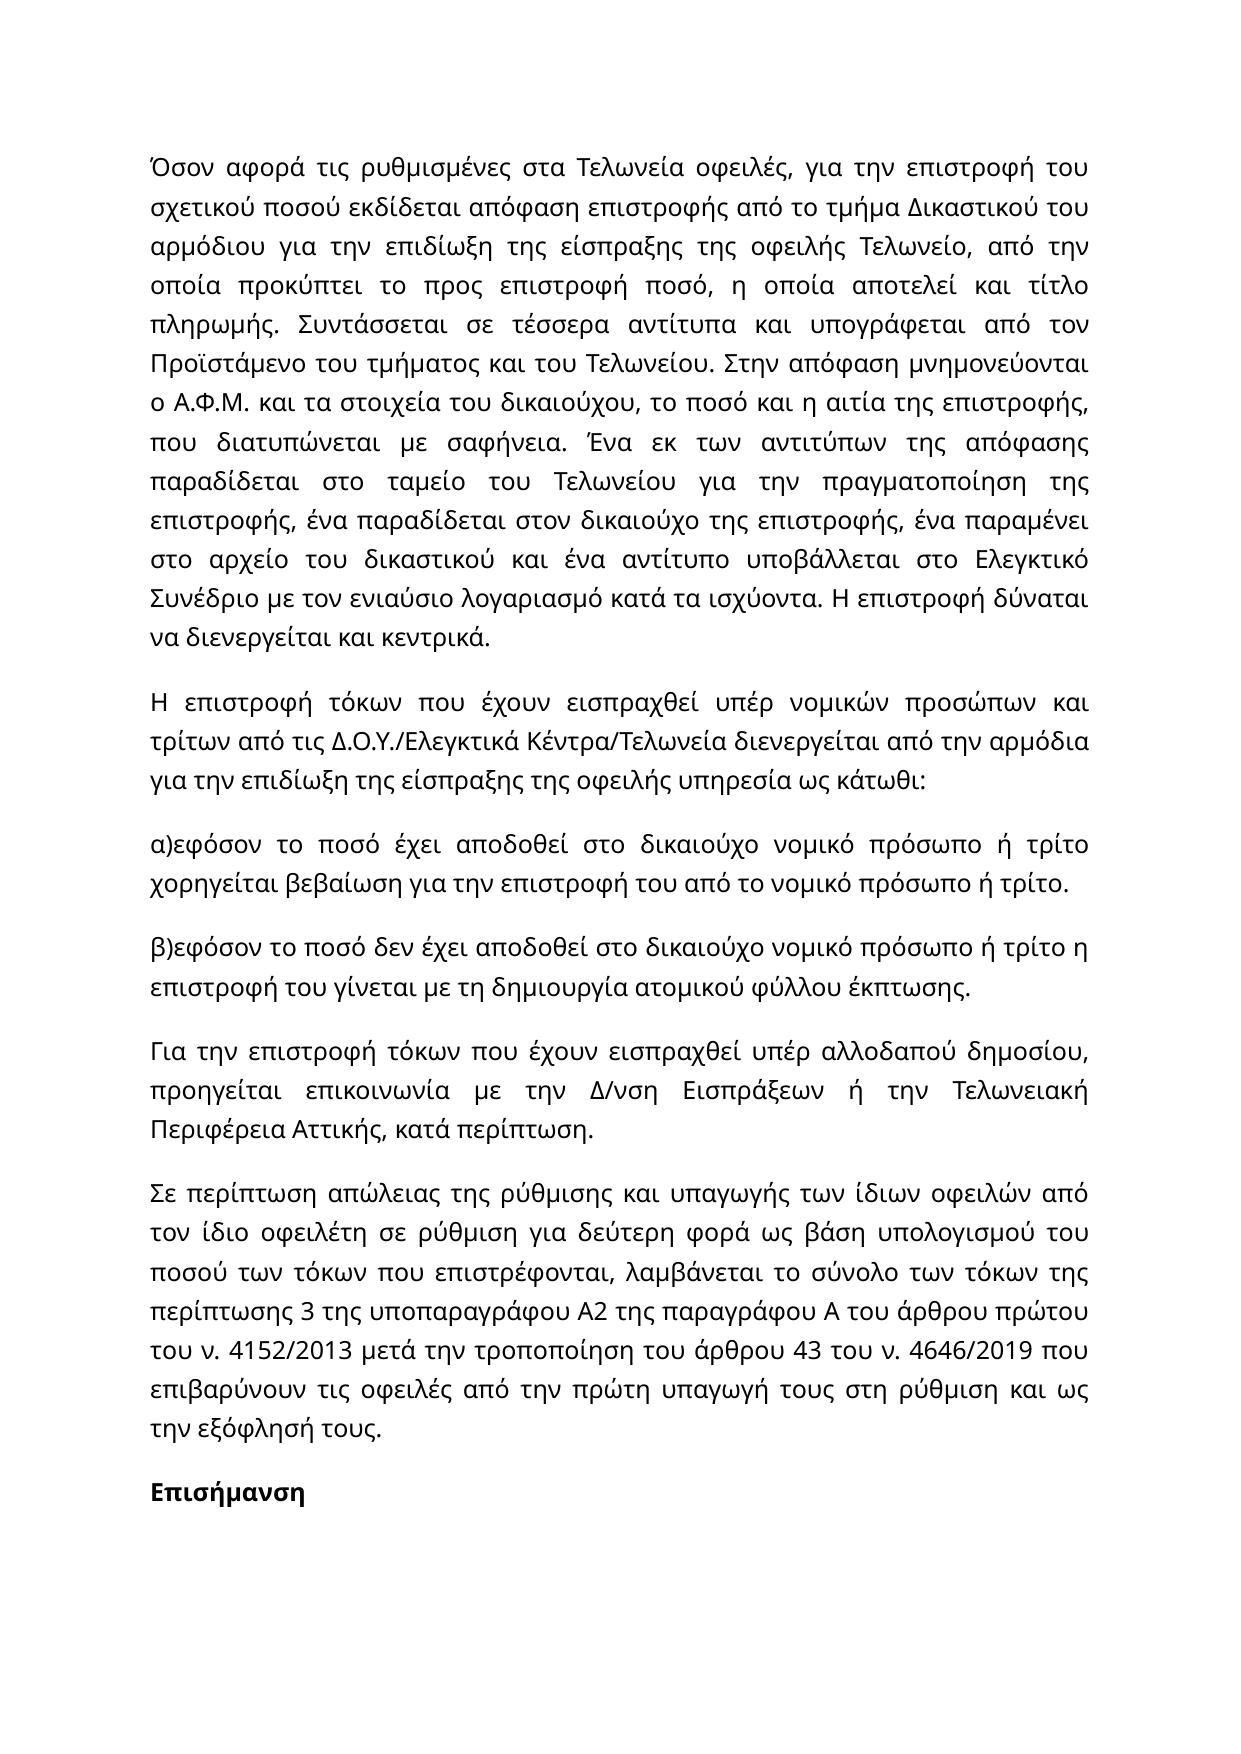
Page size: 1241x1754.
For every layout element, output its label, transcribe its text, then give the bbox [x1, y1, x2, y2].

text β)εφόσον το ποσό δεν έχει αποδοθεί στο δικαιούχο νομικό πρόσωπο ή τρίτο η επιστροφή του γίνεται με τη δημιουργία ατομικού φύλλου έκπτωσης. [150, 930, 1090, 1003]
text Η επιστροφή τόκων που έχουν εισπραχθεί υπέρ νομικών προσώπων και τρίτων από τις Δ.Ο.Υ./Ελεγκτικά Κέντρα/Τελωνεία διενεργείται από την αρμόδια για την επιδίωξη της είσπραξης της οφειλής υπηρεσία ως κάτωθι: [150, 684, 1090, 797]
text Για την επιστροφή τόκων που έχουν εισπραχθεί υπέρ αλλοδαπού δημοσίου, προηγείται επικοινωνία με την Δ/νση Εισπράξεων ή την Τελωνειακή Περιφέρεια Αττικής, κατά περίπτωση. [150, 1033, 1090, 1146]
text Όσον αφορά τις ρυθμισμένες στα Τελωνεία οφειλές, για την επιστροφή του σχετικού ποσού εκδίδεται απόφαση επιστροφής από το τμήμα Δικαστικού του αρμόδιου για την επιδίωξη της είσπραξης της οφειλής Τελωνείο, από την οποία προκύπτει το προς επιστροφή ποσό, η οποία αποτελεί και τίτλο πληρωμής. Συντάσσεται σε τέσσερα αντίτυπα και υπογράφεται από τον Προϊστάμενο του τμήματος και του Τελωνείου. Στην απόφαση μνημονεύονται ο Α.Φ.Μ. και τα στοιχεία του δικαιούχου, το ποσό και η αιτία της επιστροφής, που διατυπώνεται με σαφήνεια. Ένα εκ των αντιτύπων της απόφασης παραδίδεται στο ταμείο του Τελωνείου για την πραγματοποίηση της επιστροφής, ένα παραδίδεται στον δικαιούχο της επιστροφής, ένα παραμένει στο αρχείο του δικαστικού και ένα αντίτυπο υποβάλλεται στο Ελεγκτικό Συνέδριο με τον ενιαύσιο λογαριασμό κατά τα ισχύοντα. Η επιστροφή δύναται να διενεργείται και κεντρικά. [150, 150, 1090, 654]
text Σε περίπτωση απώλειας της ρύθμισης και υπαγωγής των ίδιων οφειλών από τον ίδιο οφειλέτη σε ρύθμιση για δεύτερη φορά ως βάση υπολογισμού του ποσού των τόκων που επιστρέφονται, λαμβάνεται το σύνολο των τόκων της περίπτωσης 3 της υποπαραγράφου Α2 της παραγράφου Α του άρθρου πρώτου του ν. 4152/2013 μετά την τροποποίηση του άρθρου 43 του ν. 4646/2019 που επιβαρύνουν τις οφειλές από την πρώτη υπαγωγή τους στη ρύθμιση και ως την εξόφλησή τους. [150, 1176, 1090, 1445]
text α)εφόσον το ποσό έχει αποδοθεί στο δικαιούχο νομικό πρόσωπο ή τρίτο χορηγείται βεβαίωση για την επιστροφή του από το νομικό πρόσωπο ή τρίτο. [150, 827, 1090, 900]
text Επισήμανση [150, 1475, 1090, 1509]
